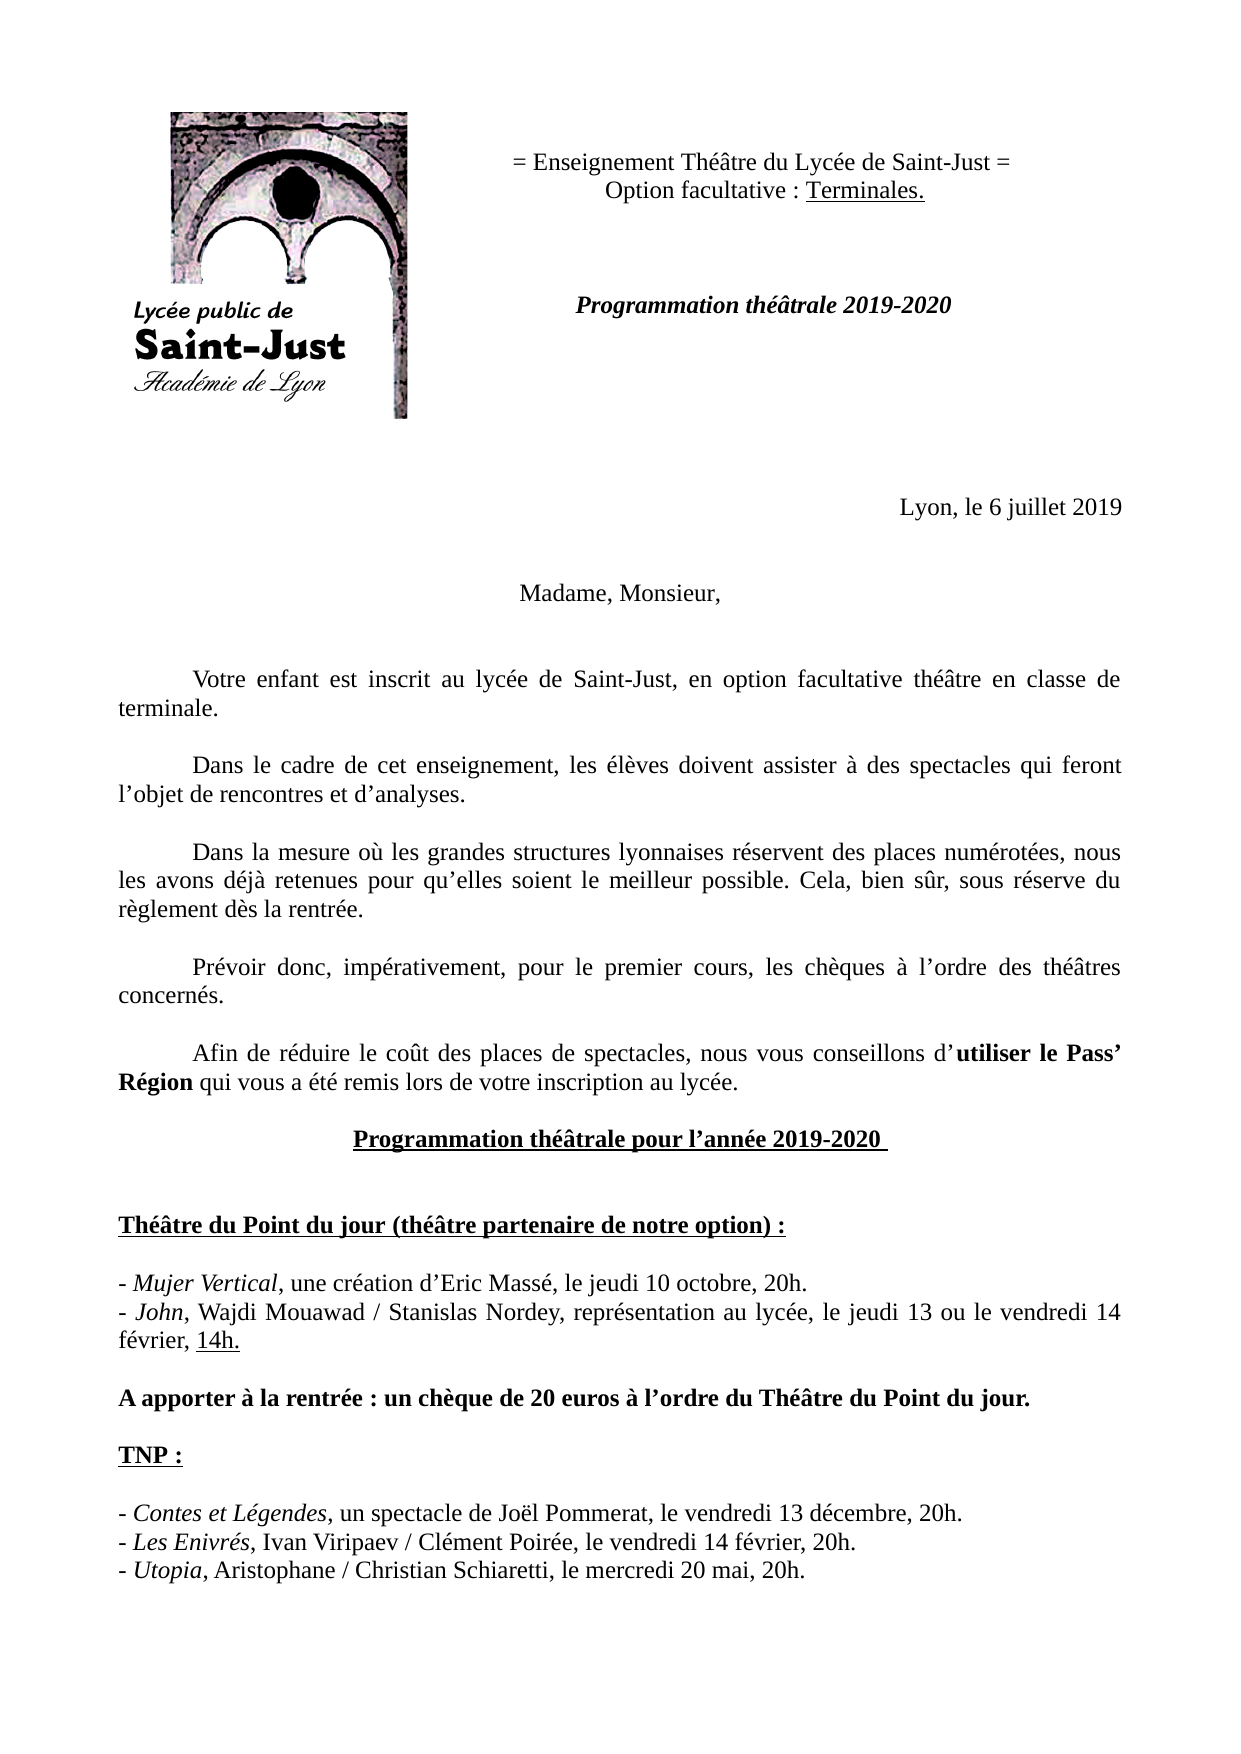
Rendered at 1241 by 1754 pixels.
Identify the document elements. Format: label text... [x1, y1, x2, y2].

text - John, Wajdi Mouawad / Stanislas Nordey, représentation au lycée, le jeudi 13 ou le vendredi 14 février, 14h. [118, 1297, 1122, 1354]
text Dans la mesure où les grandes structures lyonnaises réservent des places numérotées, nous les avons déjà retenues pour qu’elles soient le meilleur possible. Cela, bien sûr, sous réserve du règlement dès la rentrée. [118, 837, 1122, 923]
text Programmation théâtrale pour l’année 2019-2020 [118, 1124, 1122, 1153]
text TNP : [118, 1441, 1122, 1469]
text Afin de réduire le coût des places de spectacles, nous vous conseillons d’utiliser le Pass’ Région qui vous a été remis lors de votre inscription au lycée. [118, 1038, 1122, 1096]
text - Contes et Légendes, un spectacle de Joël Pommerat, le vendredi 13 décembre, 20h. [118, 1498, 1122, 1527]
text - Utopia, Aristophane / Christian Schiaretti, le mercredi 20 mai, 20h. [118, 1556, 1122, 1584]
text Option facultative : Terminales. [408, 176, 1122, 204]
text Dans le cadre de cet enseignement, les élèves doivent assister à des spectacles qui feront l’objet de rencontres et d’analyses. [118, 751, 1122, 808]
text Programmation théâtrale 2019-2020 [408, 291, 1122, 319]
text = Enseignement Théâtre du Lycée de Saint-Just = [408, 147, 1122, 176]
text Madame, Monsieur, [118, 578, 1122, 607]
text Votre enfant est inscrit au lycée de Saint-Just, en option facultative théâtre en classe de terminale. [118, 664, 1122, 722]
text A apporter à la rentrée : un chèque de 20 euros à l’ordre du Théâtre du Point du jour. [118, 1383, 1122, 1412]
text - Les Enivrés, Ivan Viripaev / Clément Poirée, le vendredi 14 février, 20h. [118, 1527, 1122, 1556]
text - Mujer Vertical, une création d’Eric Massé, le jeudi 10 octobre, 20h. [118, 1268, 1122, 1297]
text Théâtre du Point du jour (théâtre partenaire de notre option) : [118, 1211, 1122, 1239]
text Prévoir donc, impérativement, pour le premier cours, les chèques à l’ordre des théâtres concernés. [118, 952, 1122, 1009]
text Lyon, le 6 juillet 2019 [118, 492, 1122, 521]
picture [133, 112, 408, 419]
